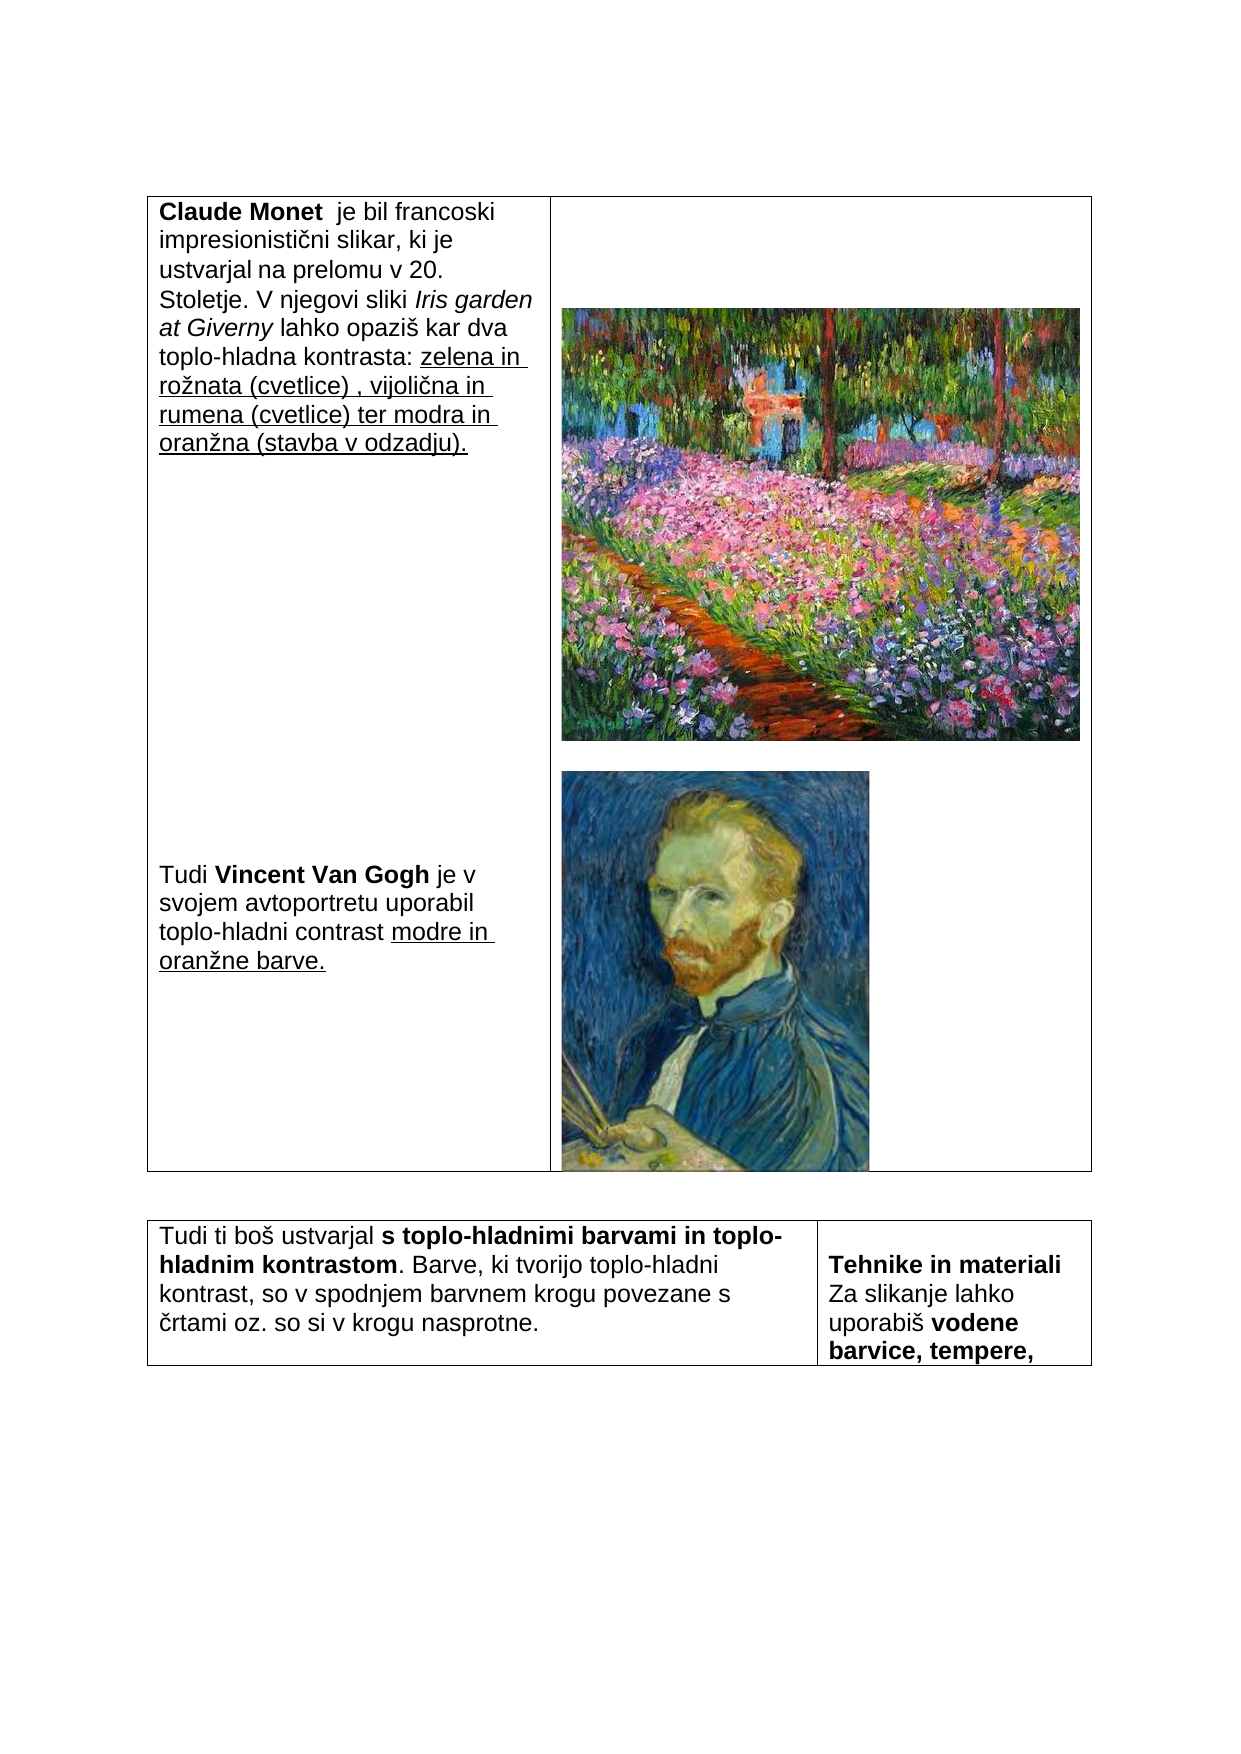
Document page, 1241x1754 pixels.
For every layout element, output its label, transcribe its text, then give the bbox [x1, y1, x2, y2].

table_header Claude Monet je bil francoski impresionistični slikar, ki je ustvarjal na prelomu v 20. Stoletje. V njegovi sliki Iris garden at Giverny lahko opaziš kar dva toplo-hladna kontrasta: zelena in rožnata (cvetlice) , vijolična in rumena (cvetlice) ter modra in oranžna (stavba v odzadju). Tudi Vincent Van Gogh je v svojem avtoportretu uporabil toplo-hladni contrast modre in oranžne barve. [148, 197, 550, 1171]
table_header [551, 197, 1091, 1171]
table_header Tehnike in materiali Za slikanje lahko uporabiš vodene barvice, tempere, [818, 1221, 1091, 1365]
table_header Tudi ti boš ustvarjal s toplo-hladnimi barvami in toplo-hladnim kontrastom. Barve, ki tvorijo toplo-hladni kontrast, so v spodnjem barvnem krogu povezane s črtami oz. so si v krogu nasprotne. [148, 1221, 817, 1365]
